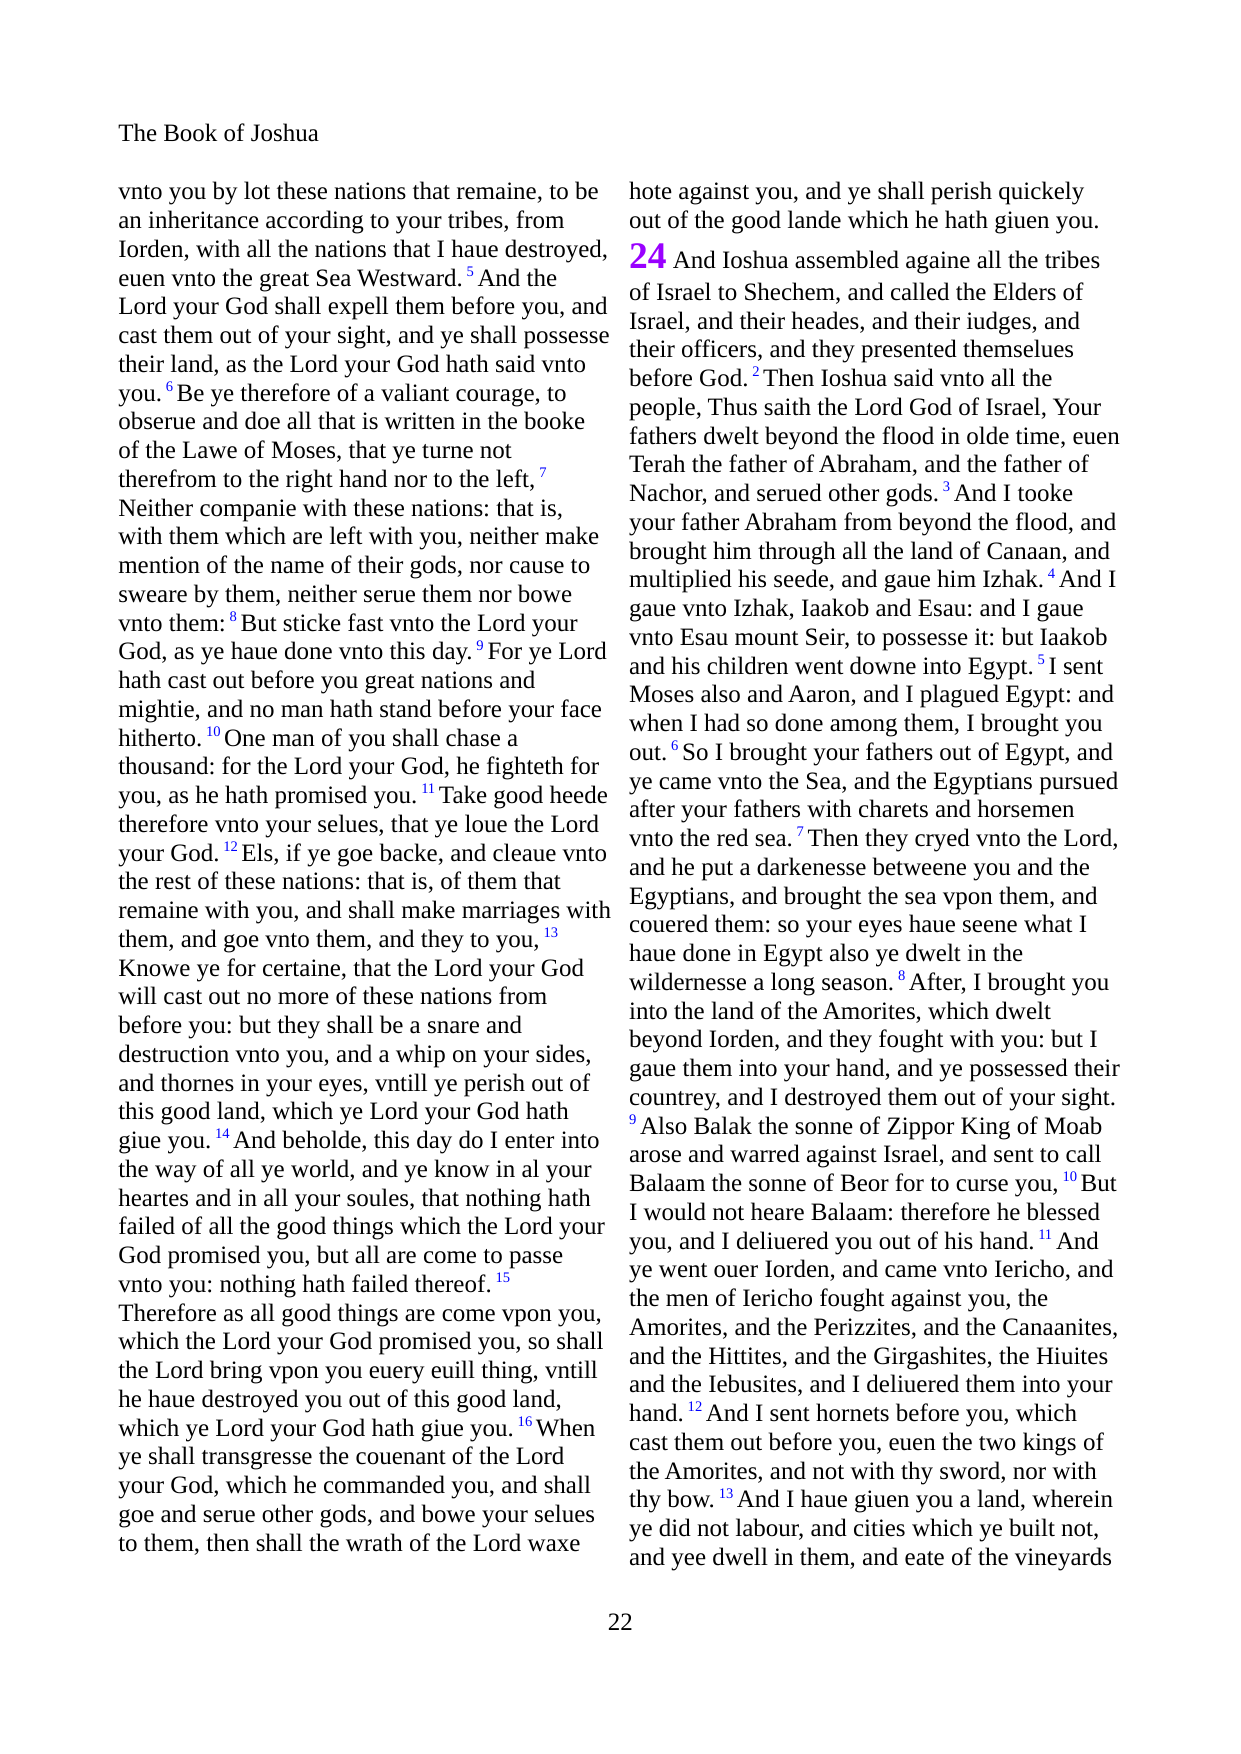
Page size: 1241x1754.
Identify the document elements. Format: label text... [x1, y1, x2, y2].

text vnto you by lot these nations that remaine, to be an inheritance according to your tribes, from Iorden, with all the nations that I haue destroyed, euen vnto the great Sea Westward. 5 And the Lord your God shall expell them before you, and cast them out of your sight, and ye shall possesse their land, as the Lord your God hath said vnto you. 6 Be ye therefore of a valiant courage, to obserue and doe all that is written in the booke of the Lawe of Moses, that ye turne not therefrom to the right hand nor to the left, 7 Neither companie with these nations: that is, with them which are left with you, neither make mention of the name of their gods, nor cause to sweare by them, neither serue them nor bowe vnto them: 8 But sticke fast vnto the Lord your God, as ye haue done vnto this day. 9 For ye Lord hath cast out before you great nations and mightie, and no man hath stand before your face hitherto. 10 One man of you shall chase a thousand: for the Lord your God, he fighteth for you, as he hath promised you. 11 Take good heede therefore vnto your selues, that ye loue the Lord your God. 12 Els, if ye goe backe, and cleaue vnto the rest of these nations: that is, of them that remaine with you, and shall make marriages with them, and goe vnto them, and they to you, 13 Knowe ye for certaine, that the Lord your God will cast out no more of these nations from before you: but they shall be a snare and destruction vnto you, and a whip on your sides, and thornes in your eyes, vntill ye perish out of this good land, which ye Lord your God hath giue you. 14 And beholde, this day do I enter into the way of all ye world, and ye know in al your heartes and in all your soules, that nothing hath failed of all the good things which the Lord your God promised you, but all are come to passe vnto you: nothing hath failed thereof. 15 Therefore as all good things are come vpon you, which the Lord your God promised you, so shall the Lord bring vpon you euery euill thing, vntill he haue destroyed you out of this good land, which ye Lord your God hath giue you. 16 When ye shall transgresse the couenant of the Lord your God, which he commanded you, and shall goe and serue other gods, and bowe your selues to them, then shall the wrath of the Lord waxe [118, 176, 611, 1556]
text 24 And Ioshua assembled againe all the tribes of Israel to Shechem, and called the Elders of Israel, and their heades, and their iudges, and their officers, and they presented themselues before God. 2 Then Ioshua said vnto all the people, Thus saith the Lord God of Israel, Your fathers dwelt beyond the flood in olde time, euen Terah the father of Abraham, and the father of Nachor, and serued other gods. 3 And I tooke your father Abraham from beyond the flood, and brought him through all the land of Canaan, and multiplied his seede, and gaue him Izhak. 4 And I gaue vnto Izhak, Iaakob and Esau: and I gaue vnto Esau mount Seir, to possesse it: but Iaakob and his children went downe into Egypt. 5 I sent Moses also and Aaron, and I plagued Egypt: and when I had so done among them, I brought you out. 6 So I brought your fathers out of Egypt, and ye came vnto the Sea, and the Egyptians pursued after your fathers with charets and horsemen vnto the red sea. 7 Then they cryed vnto the Lord, and he put a darkenesse betweene you and the Egyptians, and brought the sea vpon them, and couered them: so your eyes haue seene what I haue done in Egypt also ye dwelt in the wildernesse a long season. 8 After, I brought you into the land of the Amorites, which dwelt beyond Iorden, and they fought with you: but I gaue them into your hand, and ye possessed their countrey, and I destroyed them out of your sight. 9 Also Balak the sonne of Zippor King of Moab arose and warred against Israel, and sent to call Balaam the sonne of Beor for to curse you, 10 But I would not heare Balaam: therefore he blessed you, and I deliuered you out of his hand. 11 And ye went ouer Iorden, and came vnto Iericho, and the men of Iericho fought against you, the Amorites, and the Perizzites, and the Canaanites, and the Hittites, and the Girgashites, the Hiuites and the Iebusites, and I deliuered them into your hand. 12 And I sent hornets before you, which cast them out before you, euen the two kings of the Amorites, and not with thy sword, nor with thy bow. 13 And I haue giuen you a land, wherein ye did not labour, and cities which ye built not, and yee dwell in them, and eate of the vineyards [629, 234, 1122, 1571]
text hote against you, and ye shall perish quickely out of the good lande which he hath giuen you. [629, 176, 1122, 234]
